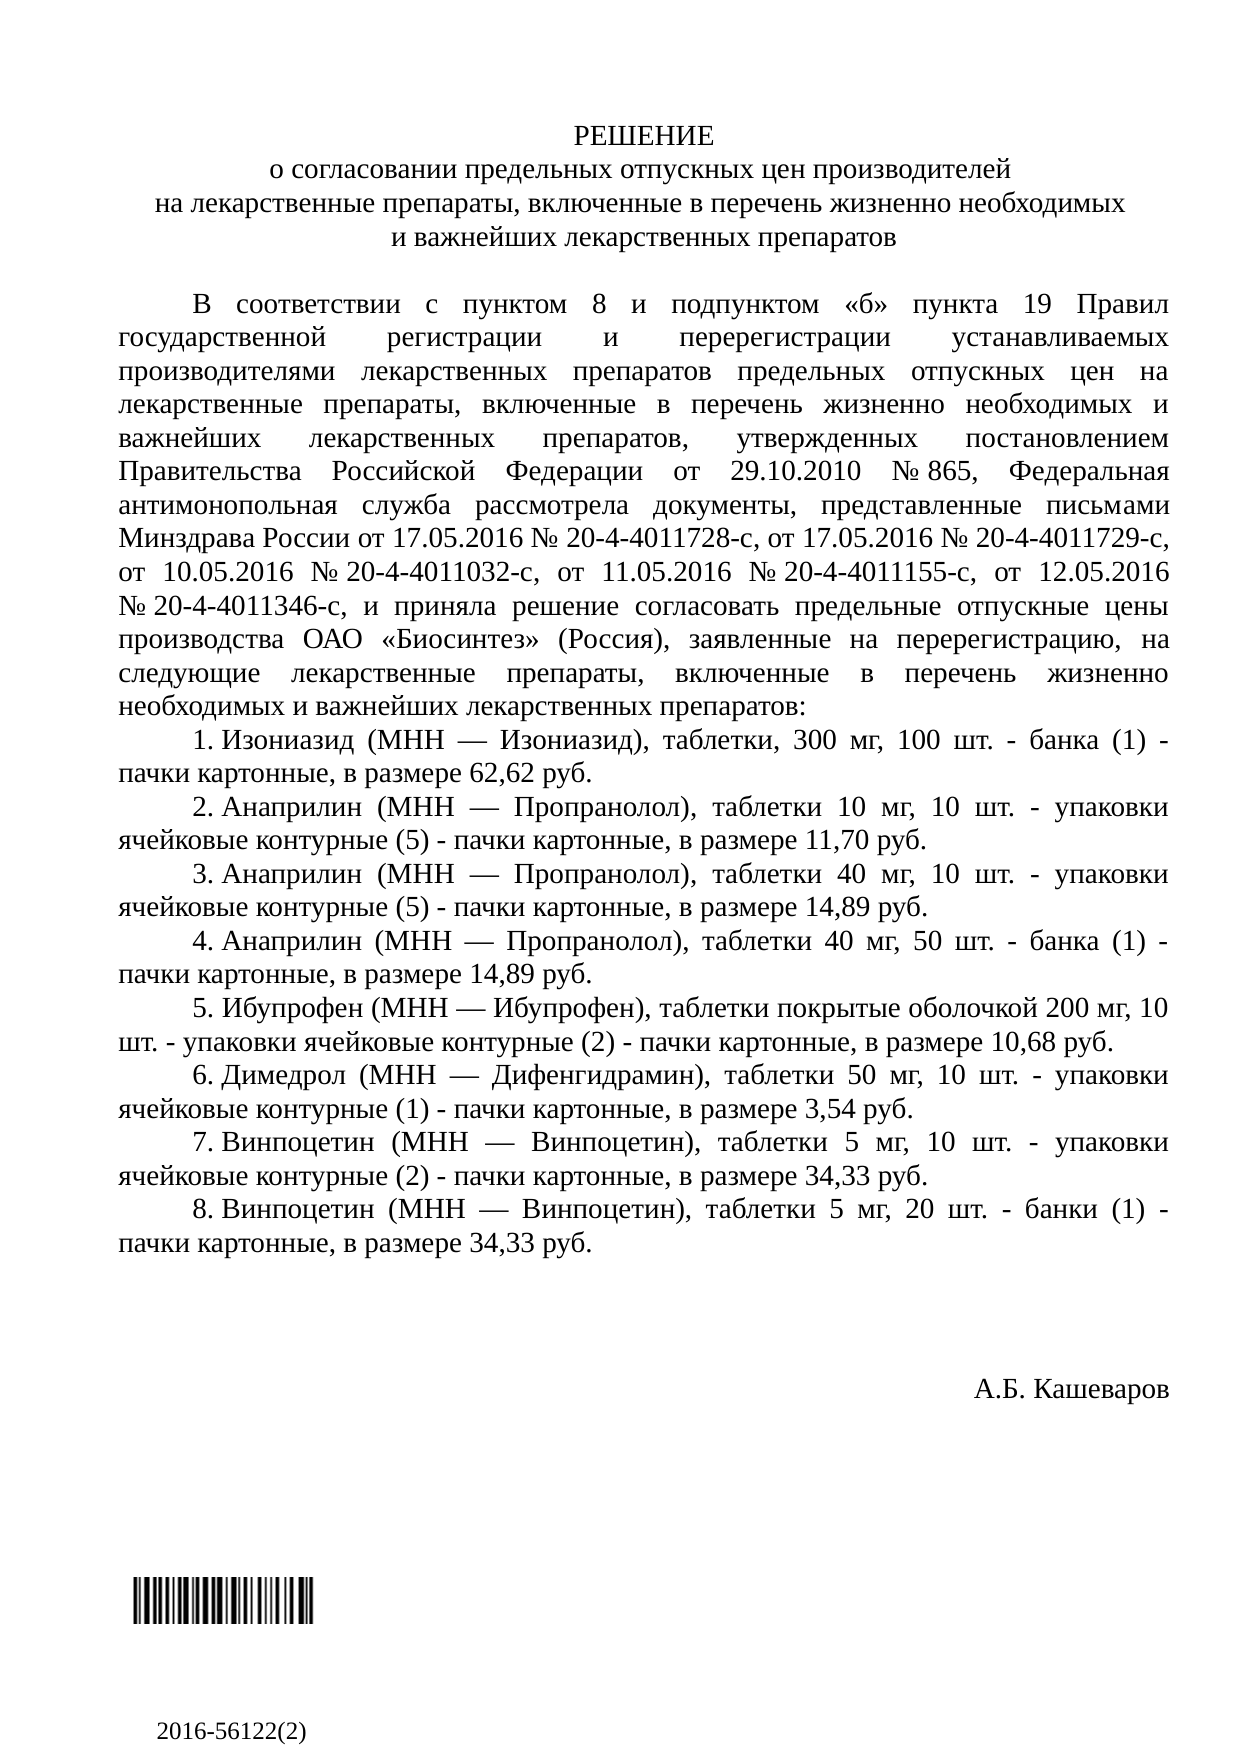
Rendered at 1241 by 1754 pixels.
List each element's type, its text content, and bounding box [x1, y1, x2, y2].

text 3. Анаприлин (МНН — Пропранолол), таблетки 40 мг, 10 шт. - упаковки ячейковые контурные (5) - пачки картонные, в размере 14,89 руб. [118, 856, 1170, 923]
text о согласовании предельных отпускных цен производителей [118, 152, 1170, 185]
text В соответствии с пунктом 8 и подпунктом «б» пункта 19 Правил государственной регистрации и перерегистрации устанавливаемых производителями лекарственных препаратов предельных отпускных цен на лекарственные препараты, включенные в перечень жизненно необходимых и важнейших лекарственных препаратов, утвержденных постановлением Правительства Российской Федерации от 29.10.2010 № 865, Федеральная антимонопольная служба рассмотрела документы, представленные письмами Минздрава России от 17.05.2016 № 20-4-4011728-с, от 17.05.2016 № 20-4-4011729-с, от 10.05.2016 № 20-4-4011032-с, от 11.05.2016 № 20-4-4011155-с, от 12.05.2016 № 20-4-4011346-с, и приняла решение согласовать предельные отпускные цены производства ОАО «Биосинтез» (Россия), заявленные на перерегистрацию, на следующие лекарственные препараты, включенные в перечень жизненно необходимых и важнейших лекарственных препаратов: [118, 286, 1170, 722]
text 6. Димедрол (МНН — Дифенгидрамин), таблетки 50 мг, 10 шт. - упаковки ячейковые контурные (1) - пачки картонные, в размере 3,54 руб. [118, 1057, 1170, 1124]
text РЕШЕНИЕ [118, 118, 1170, 152]
text 7. Винпоцетин (МНН — Винпоцетин), таблетки 5 мг, 10 шт. - упаковки ячейковые контурные (2) - пачки картонные, в размере 34,33 руб. [118, 1124, 1170, 1191]
text и важнейших лекарственных препаратов [118, 219, 1170, 252]
text 4. Анаприлин (МНН — Пропранолол), таблетки 40 мг, 50 шт. - банка (1) - пачки картонные, в размере 14,89 руб. [118, 923, 1170, 990]
text 2. Анаприлин (МНН — Пропранолол), таблетки 10 мг, 10 шт. - упаковки ячейковые контурные (5) - пачки картонные, в размере 11,70 руб. [118, 789, 1170, 856]
text 5. Ибупрофен (МНН — Ибупрофен), таблетки покрытые оболочкой 200 мг, 10 шт. - упаковки ячейковые контурные (2) - пачки картонные, в размере 10,68 руб. [118, 990, 1170, 1057]
text 8. Винпоцетин (МНН — Винпоцетин), таблетки 5 мг, 20 шт. - банки (1) - пачки картонные, в размере 34,33 руб. [118, 1191, 1170, 1258]
text на лекарственные препараты, включенные в перечень жизненно необходимых [118, 185, 1170, 219]
text А.Б. Кашеваров [118, 1372, 1170, 1405]
text 1. Изониазид (МНН — Изониазид), таблетки, 300 мг, 100 шт. - банка (1) - пачки картонные, в размере 62,62 руб. [118, 722, 1170, 789]
picture [118, 1577, 331, 1624]
